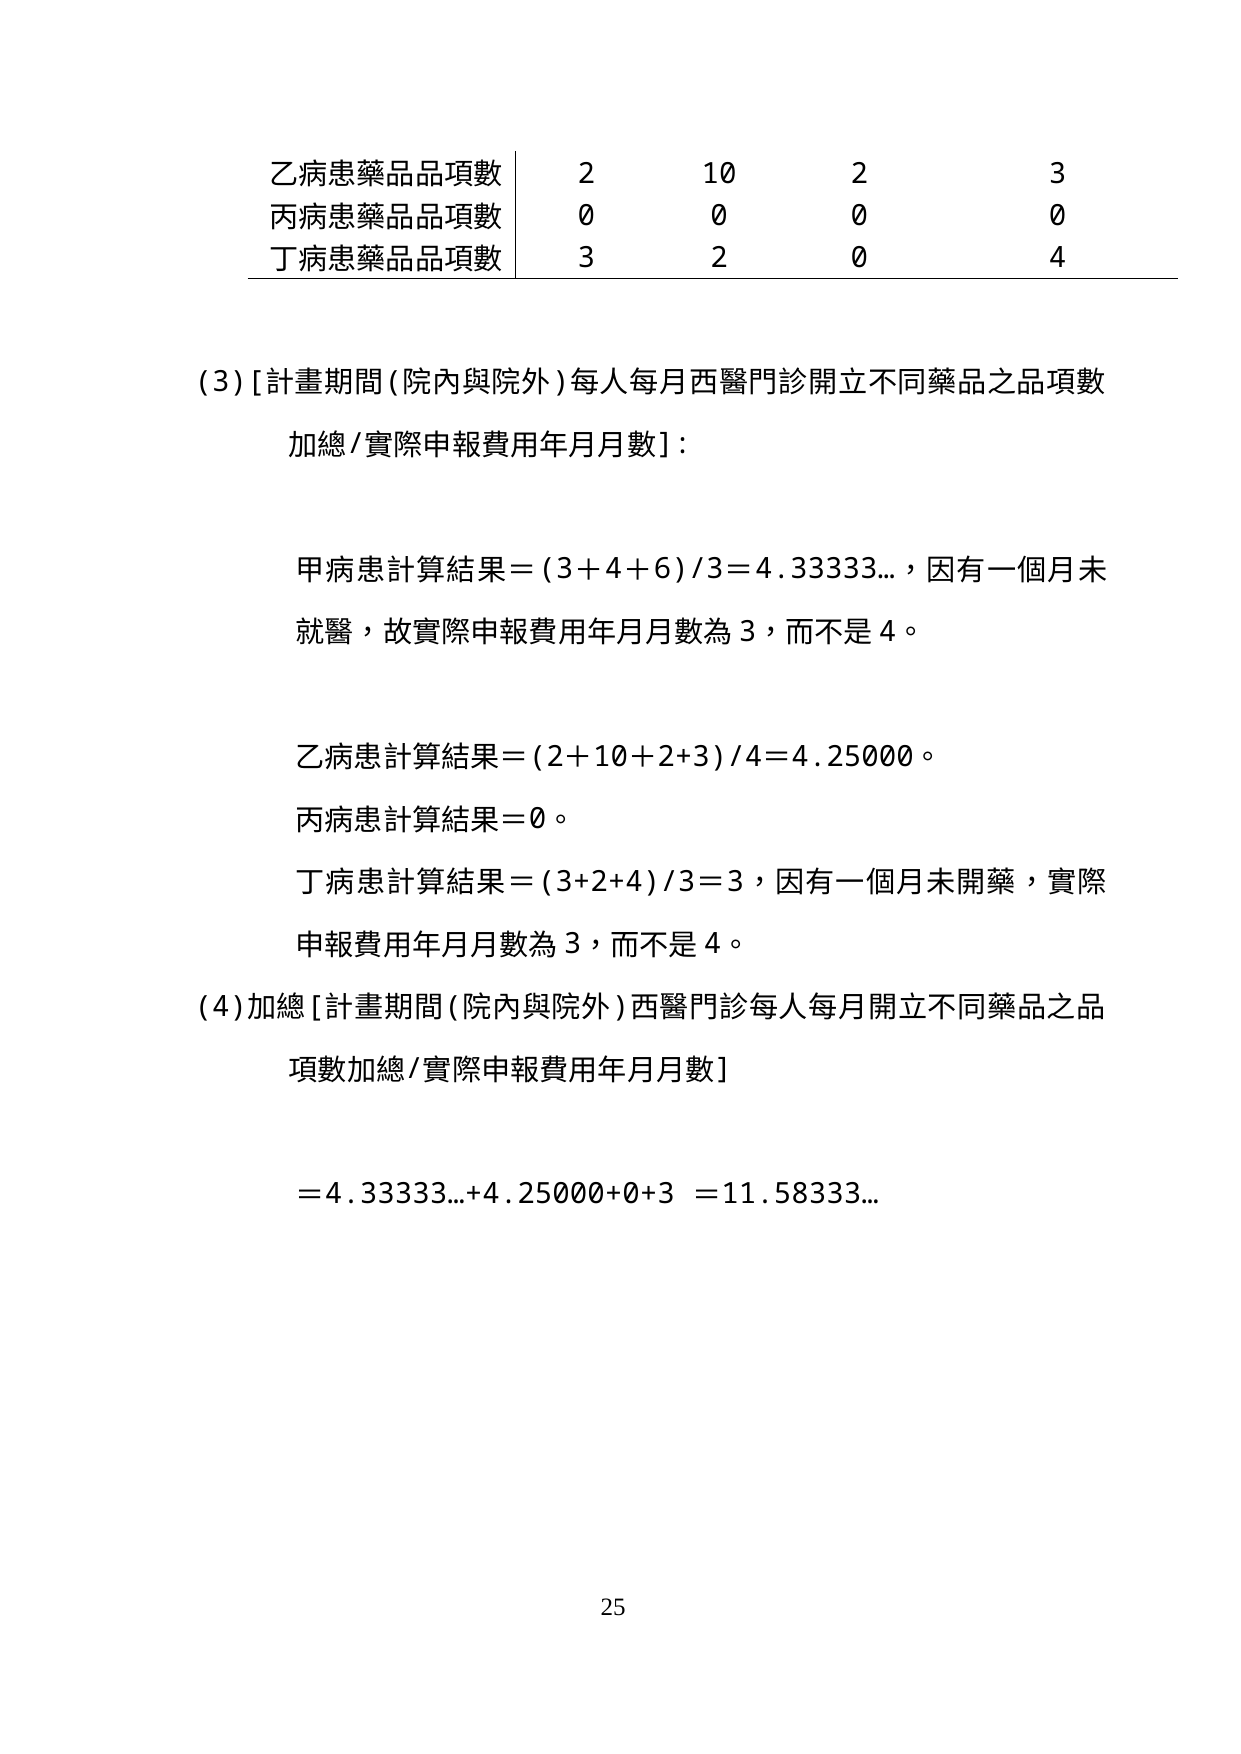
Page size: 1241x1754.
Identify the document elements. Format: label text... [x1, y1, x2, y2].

table_cell 乙病患藥品品項數 [248, 151, 515, 193]
table_cell 0 [929, 193, 1178, 235]
table_cell 4 [929, 235, 1178, 278]
table_cell 丁病患藥品品項數 [248, 235, 515, 278]
list 加總[計畫期間(院內與院外)西醫門診每人每月開立不同藥品之品項數加總/實際申報費用年月月數] [251, 963, 1107, 1088]
table_cell 0 [781, 193, 929, 235]
table_cell 3 [516, 235, 648, 278]
table_cell 2 [781, 151, 929, 193]
text 甲病患計算結果＝(3＋4＋6)/3＝4.33333…，因有一個月未就醫，故實際申報費用年月月數為3，而不是4。 [295, 526, 1107, 651]
table_cell 3 [929, 151, 1178, 193]
table_cell 0 [648, 193, 781, 235]
table_cell 2 [648, 235, 781, 278]
table_cell 0 [516, 193, 648, 235]
table_cell 丙病患藥品品項數 [248, 193, 515, 235]
table_cell 2 [516, 151, 648, 193]
list [計畫期間(院內與院外)每人每月西醫門診開立不同藥品之品項數加總/實際申報費用年月月數]: [251, 338, 1107, 463]
text 丁病患計算結果＝(3+2+4)/3＝3，因有一個月未開藥，實際申報費用年月月數為3，而不是4。 [295, 838, 1107, 963]
table_cell 10 [648, 151, 781, 193]
text 乙病患計算結果＝(2＋10＋2+3)/4＝4.25000。 [295, 713, 1107, 776]
table_cell 0 [781, 235, 929, 278]
text ＝4.33333…+4.25000+0+3 ＝11.58333… [295, 1151, 1107, 1213]
text 丙病患計算結果＝0。 [295, 776, 1107, 838]
